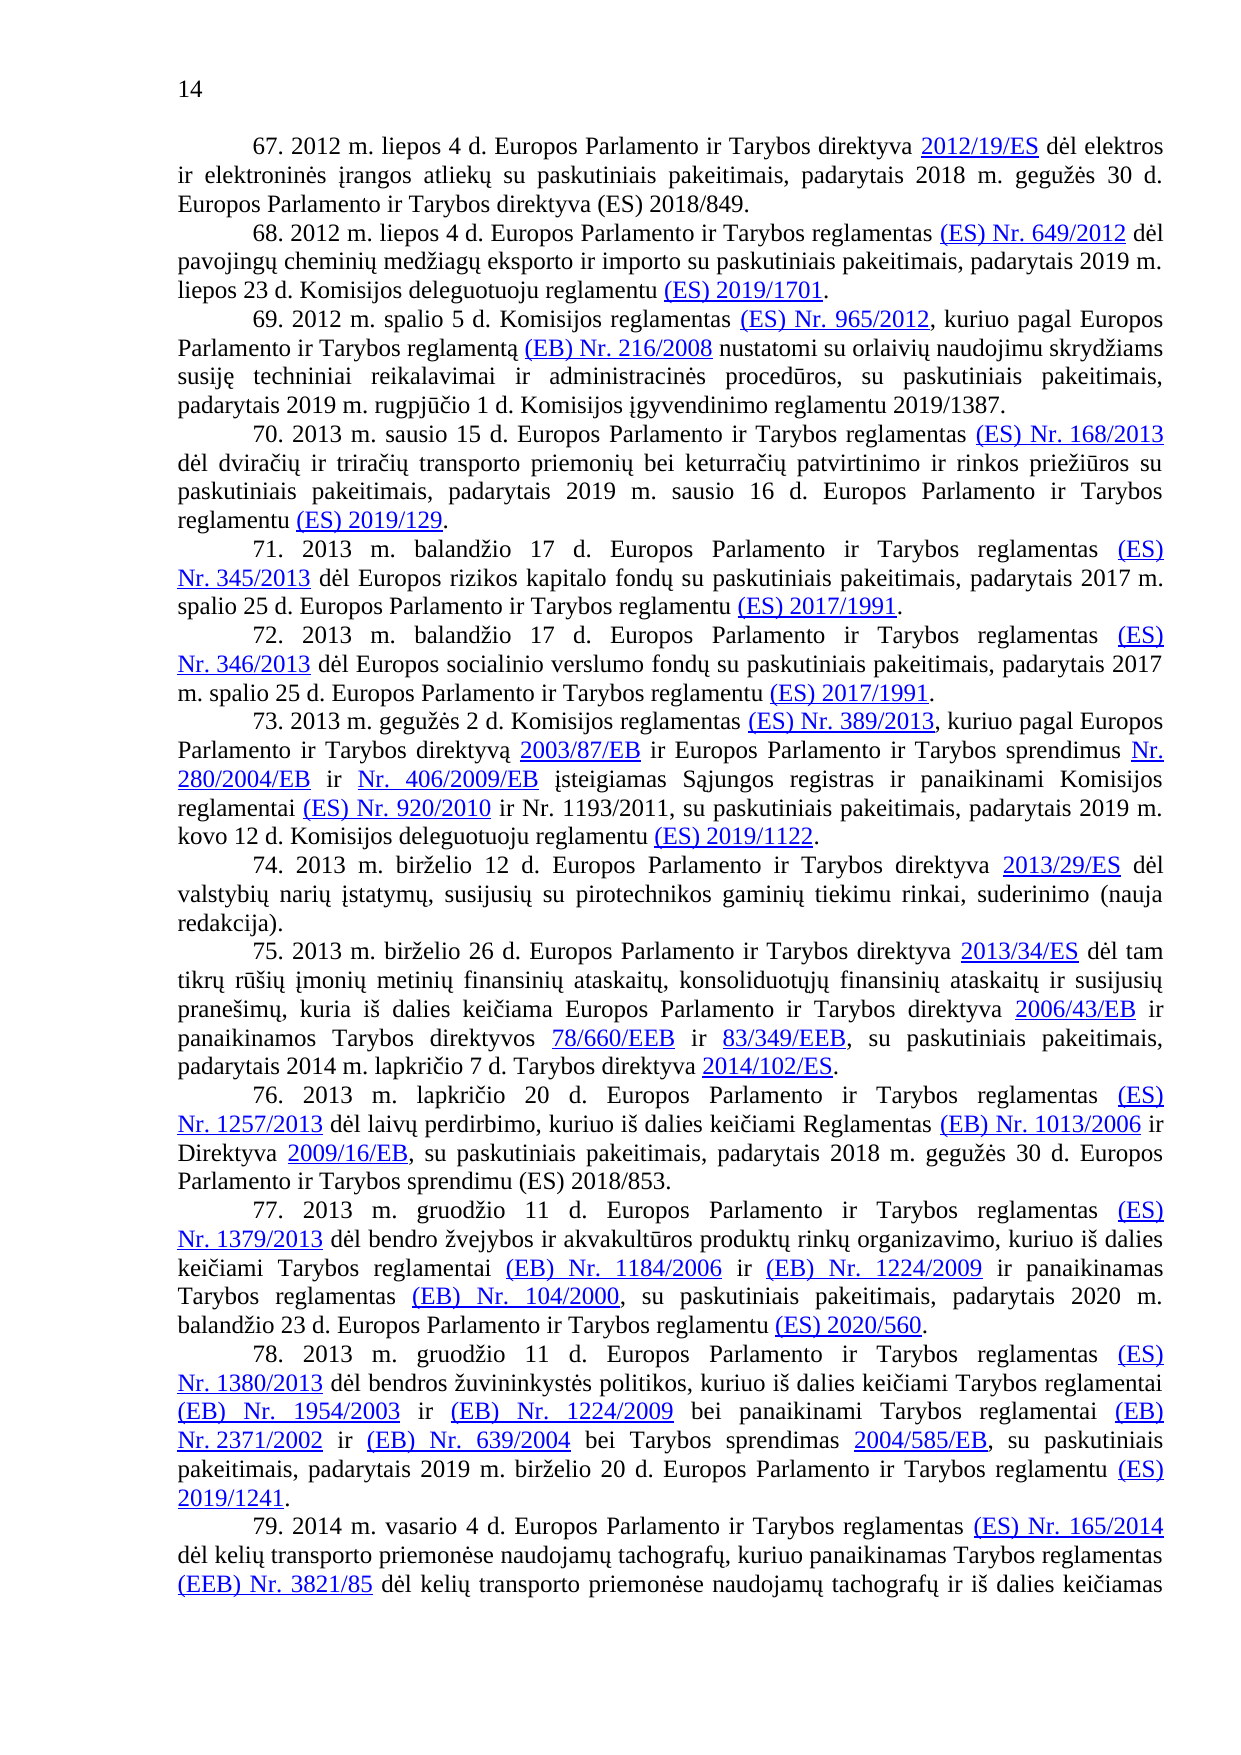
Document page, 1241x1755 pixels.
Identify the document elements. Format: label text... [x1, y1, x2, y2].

text 73. 2013 m. gegužės 2 d. Komisijos reglamentas (ES) Nr. 389/2013, kuriuo pagal Europos Parlamento ir Tarybos direktyvą 2003/87/EB ir Europos Parlamento ir Tarybos sprendimus Nr. 280/2004/EB ir Nr. 406/2009/EB įsteigiamas Sąjungos registras ir panaikinami Komisijos reglamentai (ES) Nr. 920/2010 ir Nr. 1193/2011, su paskutiniais pakeitimais, padarytais 2019 m. kovo 12 d. Komisijos deleguotuoju reglamentu (ES) 2019/1122. [177, 706, 1163, 850]
text 69. 2012 m. spalio 5 d. Komisijos reglamentas (ES) Nr. 965/2012, kuriuo pagal Europos Parlamento ir Tarybos reglamentą (EB) Nr. 216/2008 nustatomi su orlaivių naudojimu skrydžiams susiję techniniai reikalavimai ir administracinės procedūros, su paskutiniais pakeitimais, padarytais 2019 m. rugpjūčio 1 d. Komisijos įgyvendinimo reglamentu 2019/1387. [177, 304, 1163, 419]
text 78. 2013 m. gruodžio 11 d. Europos Parlamento ir Tarybos reglamentas (ES) Nr. 1380/2013 dėl bendros žuvininkystės politikos, kuriuo iš dalies keičiami Tarybos reglamentai (EB) Nr. 1954/2003 ir (EB) Nr. 1224/2009 bei panaikinami Tarybos reglamentai (EB) Nr. 2371/2002 ir (EB) Nr. 639/2004 bei Tarybos sprendimas 2004/585/EB, su paskutiniais pakeitimais, padarytais 2019 m. birželio 20 d. Europos Parlamento ir Tarybos reglamentu (ES) 2019/1241. [177, 1339, 1163, 1511]
text 76. 2013 m. lapkričio 20 d. Europos Parlamento ir Tarybos reglamentas (ES) Nr. 1257/2013 dėl laivų perdirbimo, kuriuo iš dalies keičiami Reglamentas (EB) Nr. 1013/2006 ir Direktyva 2009/16/EB, su paskutiniais pakeitimais, padarytais 2018 m. gegužės 30 d. Europos Parlamento ir Tarybos sprendimu (ES) 2018/853. [177, 1080, 1163, 1195]
text 67. 2012 m. liepos 4 d. Europos Parlamento ir Tarybos direktyva 2012/19/ES dėl elektros ir elektroninės įrangos atliekų su paskutiniais pakeitimais, padarytais 2018 m. gegužės 30 d. Europos Parlamento ir Tarybos direktyva (ES) 2018/849. [177, 131, 1163, 218]
text 68. 2012 m. liepos 4 d. Europos Parlamento ir Tarybos reglamentas (ES) Nr. 649/2012 dėl pavojingų cheminių medžiagų eksporto ir importo su paskutiniais pakeitimais, padarytais 2019 m. liepos 23 d. Komisijos deleguotuoju reglamentu (ES) 2019/1701. [177, 218, 1163, 304]
text 71. 2013 m. balandžio 17 d. Europos Parlamento ir Tarybos reglamentas (ES) Nr. 345/2013 dėl Europos rizikos kapitalo fondų su paskutiniais pakeitimais, padarytais 2017 m. spalio 25 d. Europos Parlamento ir Tarybos reglamentu (ES) 2017/1991. [177, 534, 1163, 620]
text 74. 2013 m. birželio 12 d. Europos Parlamento ir Tarybos direktyva 2013/29/ES dėl valstybių narių įstatymų, susijusių su pirotechnikos gaminių tiekimu rinkai, suderinimo (nauja redakcija). [177, 850, 1163, 936]
text 79. 2014 m. vasario 4 d. Europos Parlamento ir Tarybos reglamentas (ES) Nr. 165/2014 dėl kelių transporto priemonėse naudojamų tachografų, kuriuo panaikinamas Tarybos reglamentas (EEB) Nr. 3821/85 dėl kelių transporto priemonėse naudojamų tachografų ir iš dalies keičiamas [177, 1511, 1163, 1598]
text 70. 2013 m. sausio 15 d. Europos Parlamento ir Tarybos reglamentas (ES) Nr. 168/2013 dėl dviračių ir triračių transporto priemonių bei keturračių patvirtinimo ir rinkos priežiūros su paskutiniais pakeitimais, padarytais 2019 m. sausio 16 d. Europos Parlamento ir Tarybos reglamentu (ES) 2019/129. [177, 419, 1163, 534]
text 75. 2013 m. birželio 26 d. Europos Parlamento ir Tarybos direktyva 2013/34/ES dėl tam tikrų rūšių įmonių metinių finansinių ataskaitų, konsoliduotųjų finansinių ataskaitų ir susijusių pranešimų, kuria iš dalies keičiama Europos Parlamento ir Tarybos direktyva 2006/43/EB ir panaikinamos Tarybos direktyvos 78/660/EEB ir 83/349/EEB, su paskutiniais pakeitimais, padarytais 2014 m. lapkričio 7 d. Tarybos direktyva 2014/102/ES. [177, 936, 1163, 1080]
text 77. 2013 m. gruodžio 11 d. Europos Parlamento ir Tarybos reglamentas (ES) Nr. 1379/2013 dėl bendro žvejybos ir akvakultūros produktų rinkų organizavimo, kuriuo iš dalies keičiami Tarybos reglamentai (EB) Nr. 1184/2006 ir (EB) Nr. 1224/2009 ir panaikinamas Tarybos reglamentas (EB) Nr. 104/2000, su paskutiniais pakeitimais, padarytais 2020 m. balandžio 23 d. Europos Parlamento ir Tarybos reglamentu (ES) 2020/560. [177, 1195, 1163, 1339]
text 72. 2013 m. balandžio 17 d. Europos Parlamento ir Tarybos reglamentas (ES) Nr. 346/2013 dėl Europos socialinio verslumo fondų su paskutiniais pakeitimais, padarytais 2017 m. spalio 25 d. Europos Parlamento ir Tarybos reglamentu (ES) 2017/1991. [177, 620, 1163, 706]
